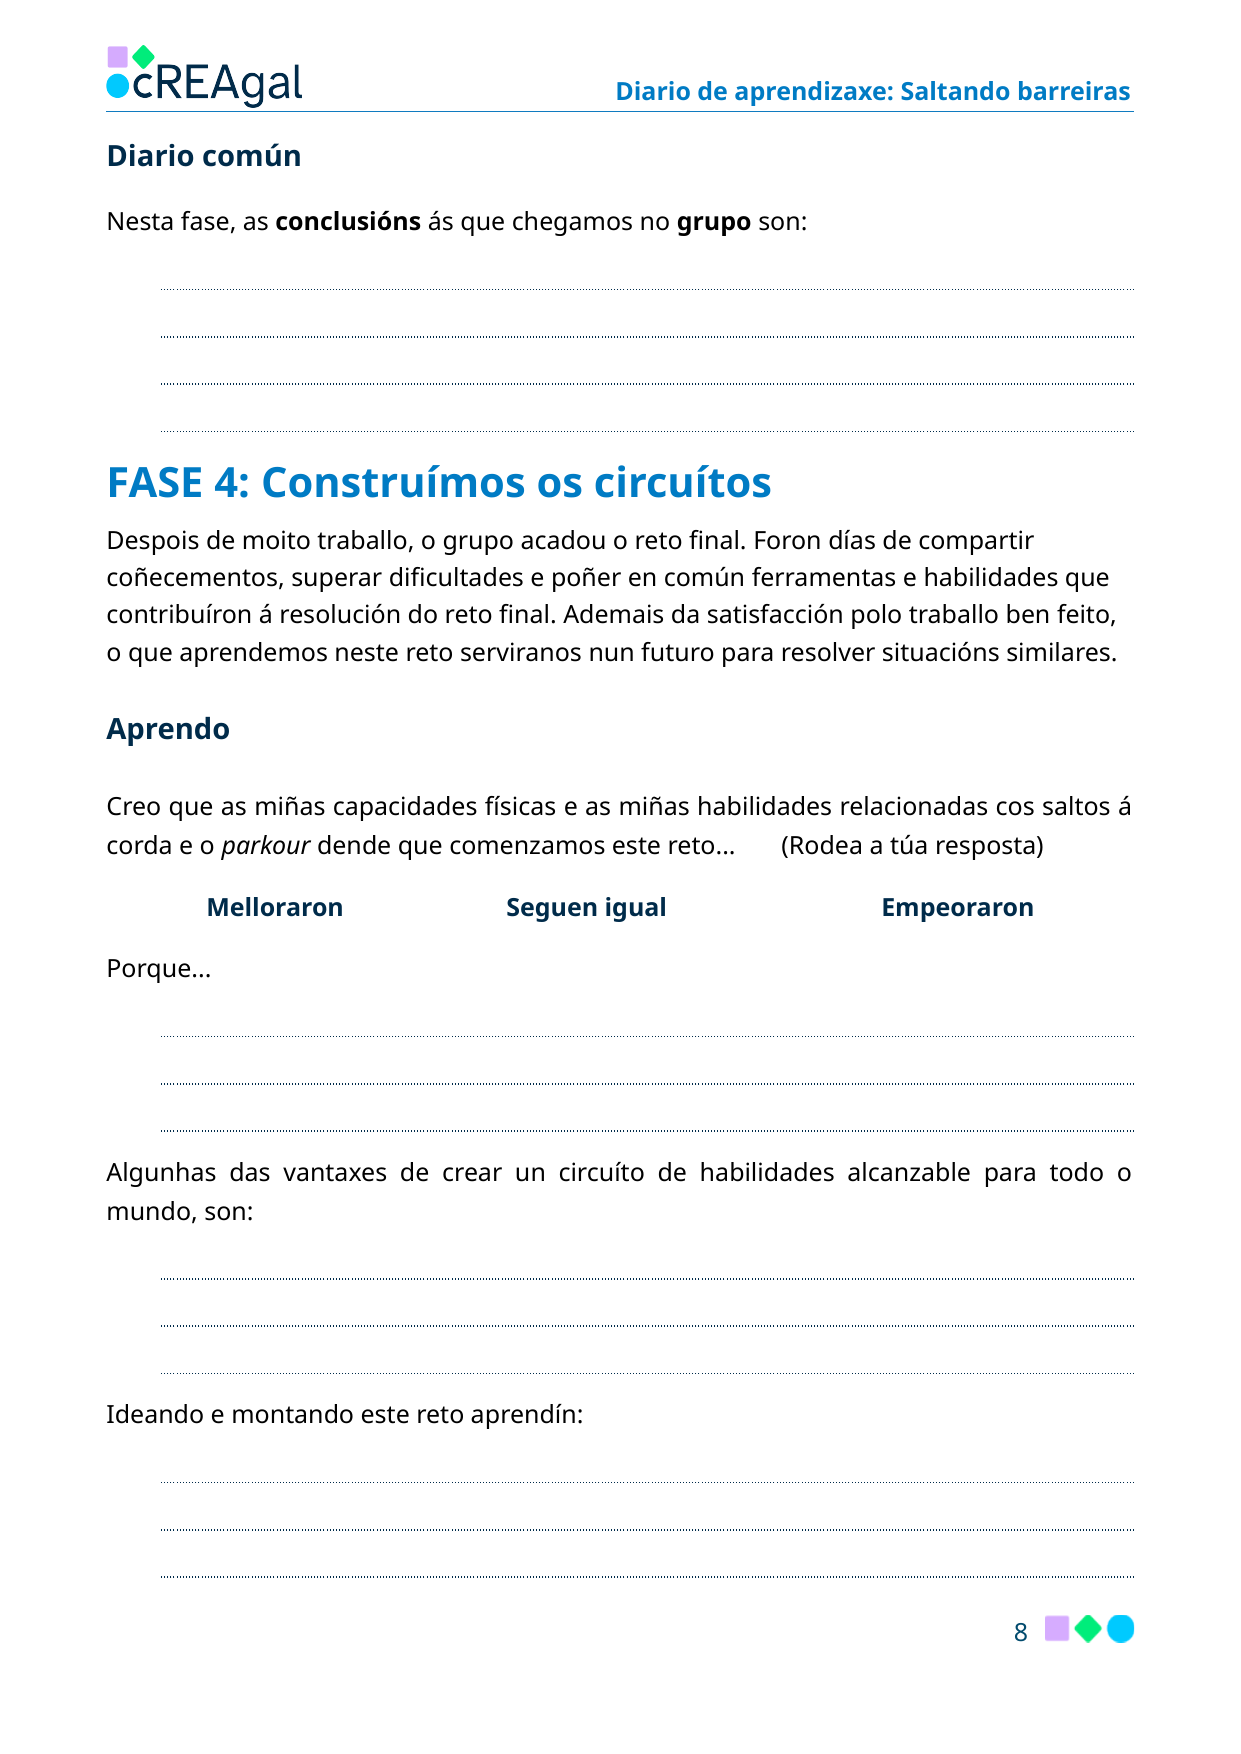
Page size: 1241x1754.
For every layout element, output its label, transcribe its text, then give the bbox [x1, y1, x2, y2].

table_header [160, 1233, 1134, 1280]
text Nesta fase, as conclusións ás que chegamos no grupo son: [106, 204, 1134, 238]
table_cell [160, 385, 1134, 432]
text Algunhas das vantaxes de crear un circuíto de habilidades alcanzable para todo o mundo, son: [106, 1154, 1134, 1227]
table_cell [160, 290, 1134, 338]
table_cell [160, 1327, 1134, 1374]
table_cell [160, 1280, 1134, 1327]
table_cell [160, 1085, 1134, 1132]
table_cell [160, 1037, 1134, 1084]
table_cell [160, 1531, 1134, 1578]
text Ideando e montando este reto aprendín: [106, 1397, 1134, 1431]
text Porque... [106, 951, 1134, 985]
picture [1045, 1615, 1118, 1643]
text Creo que as miñas capacidades físicas e as miñas habilidades relacionadas cos saltos á corda e o parkour dende que comenzamos este reto... (Rodea a túa resposta) [106, 788, 1134, 862]
table_cell [160, 338, 1134, 385]
picture [106, 45, 302, 108]
subtitle FASE 4: Construímos os circuítos [106, 453, 1134, 510]
table_header [160, 1436, 1134, 1483]
table_header [160, 243, 1134, 290]
table_cell [160, 1483, 1134, 1531]
subtitle Aprendo [106, 709, 1134, 748]
text Melloraron Seguen igual Empeoraron [106, 889, 1134, 923]
table_header [160, 990, 1134, 1037]
subtitle Diario común [106, 135, 1134, 175]
picture [1124, 1631, 1135, 1643]
text Despois de moito traballo, o grupo acadou o reto final. Foron días de compartir coñecementos, superar dificultades e poñer en común ferramentas e habilidades que contribuíron á resolución do reto final. Ademais da satisfacción polo traballo ben feito, o que aprendemos neste reto serviranos nun futuro para resolver situacións similares. [106, 522, 1134, 668]
picture [1128, 1615, 1135, 1625]
